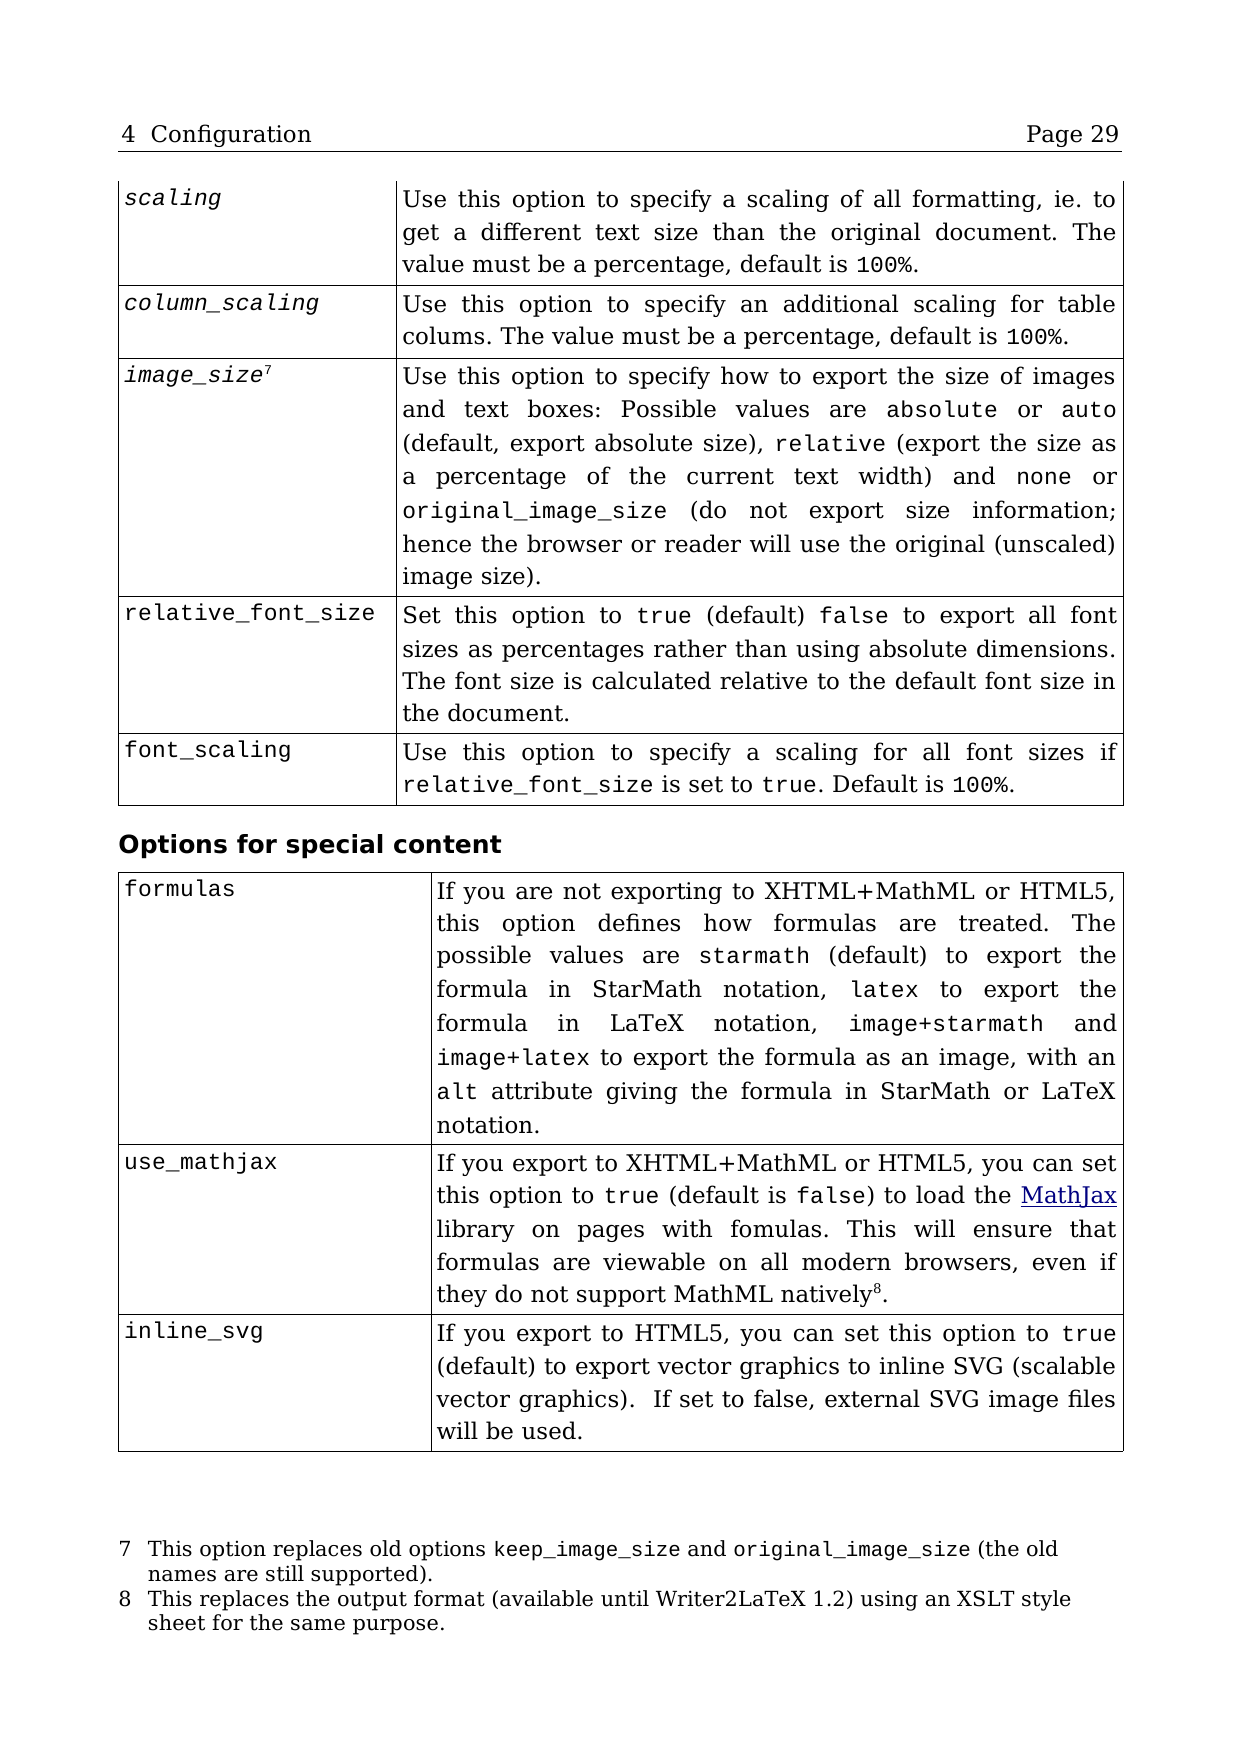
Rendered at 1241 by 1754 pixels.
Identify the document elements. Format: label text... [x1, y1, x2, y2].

table_cell Use this option to specify a scaling for all font sizes if relative_font_size is set to true. Default is 100%. [397, 734, 1123, 805]
table_cell column_scaling [119, 286, 396, 358]
table_cell use_mathjax [119, 1145, 431, 1314]
table_cell Use this option to specify an additional scaling for table colums. The value must be a percentage, default is 100%. [397, 286, 1123, 358]
table_cell image_size [119, 359, 396, 596]
table_cell If you export to XHTML+MathML or HTML5, you can set this option to true (default is false) to load the MathJax library on pages with fomulas. This will ensure that formulas are viewable on all modern browsers, even if they do not support MathML natively. [432, 1145, 1123, 1314]
table_cell Use this option to specify how to export the size of images and text boxes: Possible values are absolute or auto (default, export absolute size), relative (export the size as a percentage of the current text width) and none or original_image_size (do not export size information; hence the browser or reader will use the original (unscaled) image size). [397, 359, 1123, 596]
table_cell Use this option to specify a scaling of all formatting, ie. to get a different text size than the original document. The value must be a percentage, default is 100%. [397, 181, 1123, 285]
table_cell inline_svg [119, 1315, 431, 1451]
table_header If you are not exporting to XHTML+MathML or HTML5, this option defines how formulas are treated. The possible values are starmath (default) to export the formula in StarMath notation, latex to export the formula in LaTeX notation, image+starmath and image+latex to export the formula as an image, with an alt attribute giving the formula in StarMath or LaTeX notation. [432, 873, 1123, 1144]
table_cell If you export to HTML5, you can set this option to true (default) to export vector graphics to inline SVG (scalable vector graphics). If set to false, external SVG image files will be used. [432, 1315, 1123, 1451]
table_cell relative_font_size [119, 597, 396, 733]
table_header formulas [119, 873, 431, 1144]
subtitle Options for special content [118, 831, 1122, 859]
table_cell Set this option to true (default) false to export all font sizes as percentages rather than using absolute dimensions. The font size is calculated relative to the default font size in the document. [397, 597, 1123, 733]
table_cell scaling [119, 181, 396, 285]
table_cell font_scaling [119, 734, 396, 805]
